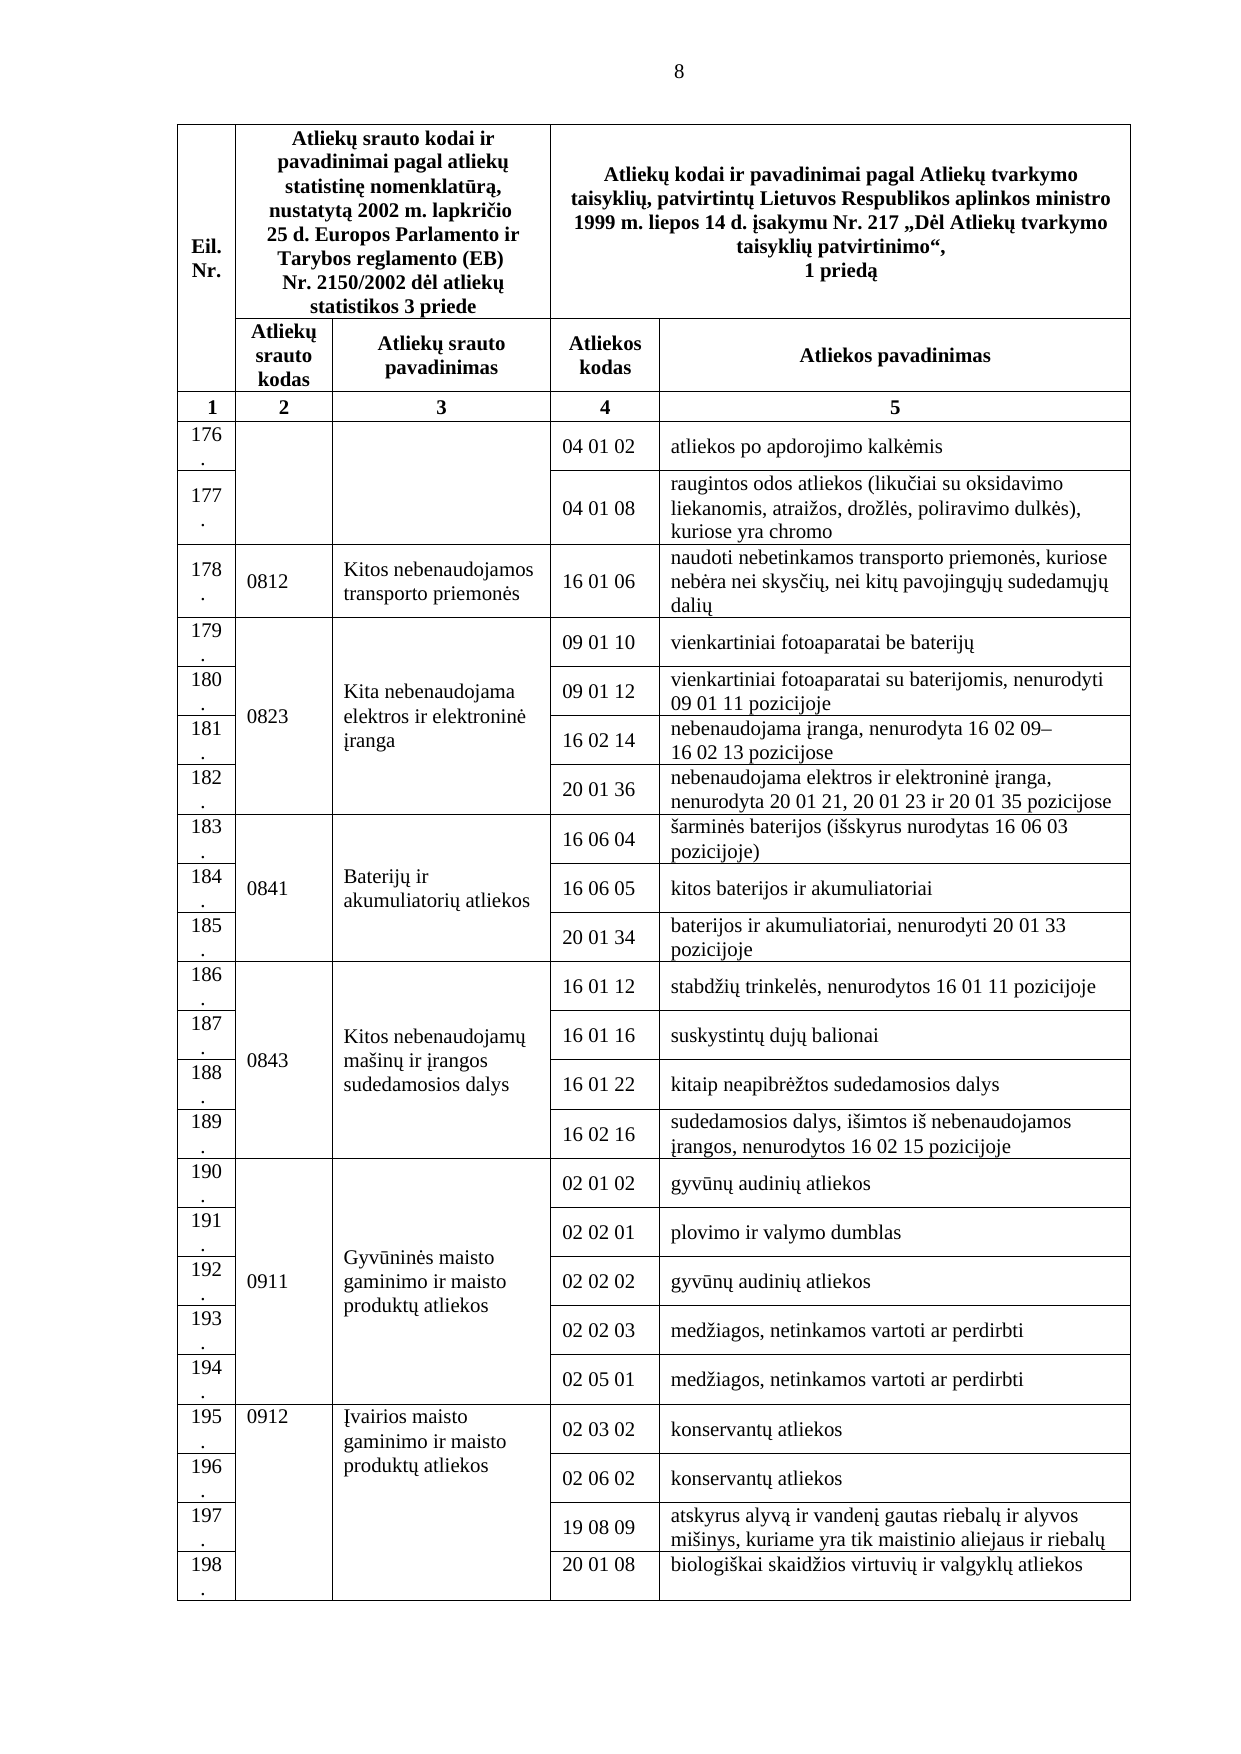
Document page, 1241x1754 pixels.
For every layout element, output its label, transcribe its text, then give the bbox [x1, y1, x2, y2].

table_cell 0812 [236, 545, 332, 617]
table_cell 16 02 14 [551, 716, 659, 764]
table_cell 09 01 12 [551, 667, 659, 715]
table_cell 195. [178, 1405, 235, 1453]
table_cell 180. [178, 667, 235, 715]
table_cell 187. [178, 1011, 235, 1059]
table_cell 188. [178, 1060, 235, 1108]
table_cell sudedamosios dalys, išimtos iš nebenaudojamos įrangos, nenurodytos 16 02 15 pozicijoje [660, 1110, 1130, 1158]
table_cell Kitos nebenaudojamų mašinų ir įrangos sudedamosios dalys [333, 962, 550, 1158]
table_cell Atliekos kodas [551, 319, 659, 391]
table_cell 16 01 16 [551, 1011, 659, 1059]
table_cell vienkartiniai fotoaparatai be baterijų [660, 618, 1130, 666]
table_header Atliekų kodai ir pavadinimai pagal Atliekų tvarkymo taisyklių, patvirtintų Lietuvos Respublikos aplinkos ministro 1999 m. liepos 14 d. įsakymu Nr. 217 „Dėl Atliekų tvarkymo taisyklių patvirtinimo“, 1 priedą [551, 125, 1130, 318]
table_cell 16 01 12 [551, 962, 659, 1010]
table_cell 177. [178, 471, 235, 543]
table_cell 184. [178, 864, 235, 912]
table_cell 190. [178, 1159, 235, 1207]
table_cell gyvūnų audinių atliekos [660, 1159, 1130, 1207]
table_cell Baterijų ir akumuliatorių atliekos [333, 815, 550, 961]
table_cell Įvairios maisto gaminimo ir maisto produktų atliekos [333, 1405, 550, 1600]
table_cell 178. [178, 545, 235, 617]
table_cell šarminės baterijos (išskyrus nurodytas 16 06 03 pozicijoje) [660, 815, 1130, 863]
table_cell medžiagos, netinkamos vartoti ar perdirbti [660, 1355, 1130, 1403]
table_cell Atliekos pavadinimas [660, 319, 1130, 391]
table_cell konservantų atliekos [660, 1454, 1130, 1502]
table_cell konservantų atliekos [660, 1405, 1130, 1453]
table_cell vienkartiniai fotoaparatai su baterijomis, nenurodyti 09 01 11 pozicijoje [660, 667, 1130, 715]
table_cell 02 01 02 [551, 1159, 659, 1207]
table_cell 198. [178, 1552, 235, 1600]
table_cell 04 01 02 [551, 422, 659, 470]
table_cell 191. [178, 1208, 235, 1256]
table_cell 179. [178, 618, 235, 666]
table_cell Kita nebenaudojama elektros ir elektroninė įranga [333, 618, 550, 813]
table_cell 0911 [236, 1159, 332, 1403]
table_cell 185. [178, 913, 235, 961]
table_cell stabdžių trinkelės, nenurodytos 16 01 11 pozicijoje [660, 962, 1130, 1010]
table_cell Atliekų srauto kodas [236, 319, 332, 391]
table_header Eil. Nr. [178, 125, 235, 391]
table_cell 02 05 01 [551, 1355, 659, 1403]
table_cell 5 [660, 392, 1130, 421]
table_cell 02 02 02 [551, 1257, 659, 1305]
table_cell 2 [236, 392, 332, 421]
table_cell biologiškai skaidžios virtuvių ir valgyklų atliekos [660, 1552, 1130, 1600]
table_header Atliekų srauto kodai ir pavadinimai pagal atliekų statistinę nomenklatūrą, nustatytą 2002 m. lapkričio 25 d. Europos Parlamento ir Tarybos reglamento (EB) Nr. 2150/2002 dėl atliekų statistikos 3 priede [236, 125, 550, 318]
table_cell 02 03 02 [551, 1405, 659, 1453]
table_cell 181. [178, 716, 235, 764]
table_cell suskystintų dujų balionai [660, 1011, 1130, 1059]
table_cell 176. [178, 422, 235, 470]
table_cell 19 08 09 [551, 1503, 659, 1551]
table_cell 02 02 01 [551, 1208, 659, 1256]
table_cell 183. [178, 815, 235, 863]
table_cell naudoti nebetinkamos transporto priemonės, kuriose nebėra nei skysčių, nei kitų pavojingųjų sudedamųjų dalių [660, 545, 1130, 617]
table_cell 20 01 36 [551, 765, 659, 813]
table_cell 189. [178, 1110, 235, 1158]
table_cell 4 [551, 392, 659, 421]
table_cell 16 06 04 [551, 815, 659, 863]
table_cell 02 02 03 [551, 1306, 659, 1354]
table_cell Atliekų srauto pavadinimas [333, 319, 550, 391]
table_cell 16 01 22 [551, 1060, 659, 1108]
table_cell plovimo ir valymo dumblas [660, 1208, 1130, 1256]
table_cell 20 01 08 [551, 1552, 659, 1600]
table_cell gyvūnų audinių atliekos [660, 1257, 1130, 1305]
table_cell 192. [178, 1257, 235, 1305]
table_cell 16 06 05 [551, 864, 659, 912]
table_cell kitaip neapibrėžtos sudedamosios dalys [660, 1060, 1130, 1108]
table_cell 196. [178, 1454, 235, 1502]
table_cell nebenaudojama elektros ir elektroninė įranga, nenurodyta 20 01 21, 20 01 23 ir 20 01 35 pozicijose [660, 765, 1130, 813]
table_cell 04 01 08 [551, 471, 659, 543]
table_cell Gyvūninės maisto gaminimo ir maisto produktų atliekos [333, 1159, 550, 1403]
table_cell 182. [178, 765, 235, 813]
table_cell 16 02 16 [551, 1110, 659, 1158]
table_cell raugintos odos atliekos (likučiai su oksidavimo liekanomis, atraižos, drožlės, poliravimo dulkės), kuriose yra chromo [660, 471, 1130, 543]
table_cell 0841 [236, 815, 332, 961]
table_cell baterijos ir akumuliatoriai, nenurodyti 20 01 33 pozicijoje [660, 913, 1130, 961]
table_cell 1 [178, 392, 235, 421]
table_cell [333, 422, 550, 543]
table_cell [236, 422, 332, 543]
table_cell 0843 [236, 962, 332, 1158]
table_cell 20 01 34 [551, 913, 659, 961]
table_cell 186. [178, 962, 235, 1010]
table_cell atskyrus alyvą ir vandenį gautas riebalų ir alyvos mišinys, kuriame yra tik maistinio aliejaus ir riebalų [660, 1503, 1130, 1551]
table_cell 3 [333, 392, 550, 421]
table_cell 16 01 06 [551, 545, 659, 617]
table_cell nebenaudojama įranga, nenurodyta 16 02 09–16 02 13 pozicijose [660, 716, 1130, 764]
table_cell 02 06 02 [551, 1454, 659, 1502]
table_cell Kitos nebenaudojamos transporto priemonės [333, 545, 550, 617]
table_cell 194. [178, 1355, 235, 1403]
table_cell atliekos po apdorojimo kalkėmis [660, 422, 1130, 470]
table_cell 09 01 10 [551, 618, 659, 666]
table_cell 0823 [236, 618, 332, 813]
table_cell kitos baterijos ir akumuliatoriai [660, 864, 1130, 912]
table_cell 197. [178, 1503, 235, 1551]
table_cell 0912 [236, 1405, 332, 1600]
table_cell 193. [178, 1306, 235, 1354]
table_cell medžiagos, netinkamos vartoti ar perdirbti [660, 1306, 1130, 1354]
